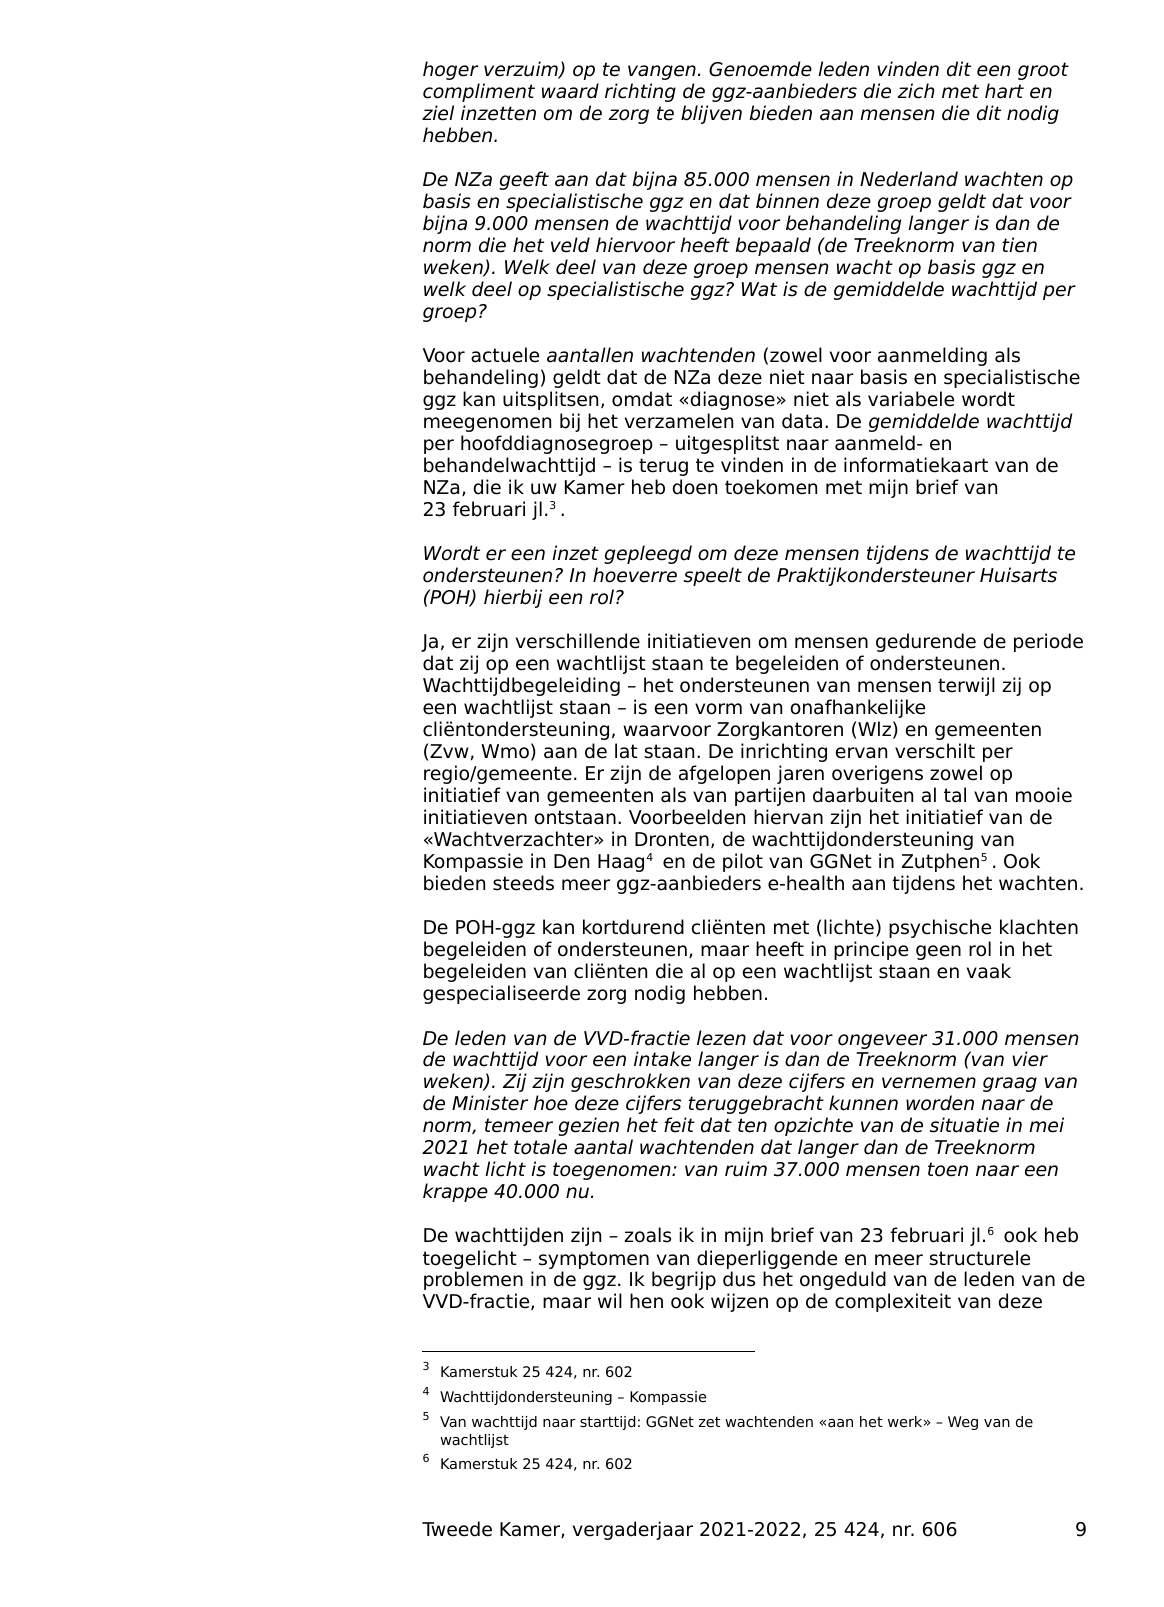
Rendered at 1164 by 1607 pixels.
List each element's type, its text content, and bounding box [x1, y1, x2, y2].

text De POH-ggz kan kortdurend cliënten met (lichte) psychische klachten begeleiden of ondersteunen, maar heeft in principe geen rol in het begeleiden van cliënten die al op een wachtlijst staan en vaak gespecialiseerde zorg nodig hebben. [422, 917, 1087, 1005]
text Van wachttijd naar starttijd: GGNet zet wachtenden «aan het werk» – Weg van de wachtlijst [422, 1410, 1087, 1449]
text Kamerstuk 25 424, nr. 602 [422, 1452, 1087, 1474]
text Ja, er zijn verschillende initiatieven om mensen gedurende de periode dat zij op een wachtlijst staan te begeleiden of ondersteunen. Wachttijdbegeleiding – het ondersteunen van mensen terwijl zij op een wachtlijst staan – is een vorm van onafhankelijke cliëntondersteuning, waarvoor Zorgkantoren (Wlz) en gemeenten (Zvw, Wmo) aan de lat staan. De inrichting ervan verschilt per regio/gemeente. Er zijn de afgelopen jaren overigens zowel op initiatief van gemeenten als van partijen daarbuiten al tal van mooie initiatieven ontstaan. Voorbeelden hiervan zijn het initiatief van de «Wachtverzachter» in Dronten, de wachttijdondersteuning van Kompassie in Den Haag en de pilot van GGNet in Zutphen. Ook bieden steeds meer ggz-aanbieders e-health aan tijdens het wachten. [422, 631, 1087, 895]
text De leden van de VVD-fractie lezen dat voor ongeveer 31.000 mensen de wachttijd voor een intake langer is dan de Treeknorm (van vier weken). Zij zijn geschrokken van deze cijfers en vernemen graag van de Minister hoe deze cijfers teruggebracht kunnen worden naar de norm, temeer gezien het feit dat ten opzichte van de situatie in mei 2021 het totale aantal wachtenden dat langer dan de Treeknorm wacht licht is toegenomen: van ruim 37.000 mensen toen naar een krappe 40.000 nu. [422, 1027, 1087, 1203]
text Wachttijdondersteuning – Kompassie [422, 1385, 1087, 1407]
text Wordt er een inzet gepleegd om deze mensen tijdens de wachttijd te ondersteunen? In hoeverre speelt de Praktijkondersteuner Huisarts (POH) hierbij een rol? [422, 543, 1087, 609]
text Kamerstuk 25 424, nr. 602 [422, 1360, 1087, 1382]
text Voor actuele aantallen wachtenden (zowel voor aanmelding als behandeling) geldt dat de NZa deze niet naar basis en specialistische ggz kan uitsplitsen, omdat «diagnose» niet als variabele wordt meegenomen bij het verzamelen van data. De gemiddelde wachttijd per hoofddiagnosegroep – uitgesplitst naar aanmeld- en behandelwachttijd – is terug te vinden in de informatiekaart van de NZa, die ik uw Kamer heb doen toekomen met mijn brief van 23 februari jl.. [422, 345, 1087, 521]
text De wachttijden zijn – zoals ik in mijn brief van 23 februari jl. ook heb toegelicht – symptomen van dieperliggende en meer structurele problemen in de ggz. Ik begrijp dus het ongeduld van de leden van de VVD-fractie, maar wil hen ook wijzen op de complexiteit van deze [422, 1225, 1087, 1313]
text De NZa geeft aan dat bijna 85.000 mensen in Nederland wachten op basis en specialistische ggz en dat binnen deze groep geldt dat voor bijna 9.000 mensen de wachttijd voor behandeling langer is dan de norm die het veld hiervoor heeft bepaald (de Treeknorm van tien weken). Welk deel van deze groep mensen wacht op basis ggz en welk deel op specialistische ggz? Wat is de gemiddelde wachttijd per groep? [422, 169, 1087, 323]
text hoger verzuim) op te vangen. Genoemde leden vinden dit een groot compliment waard richting de ggz-aanbieders die zich met hart en ziel inzetten om de zorg te blijven bieden aan mensen die dit nodig hebben. [422, 59, 1087, 147]
